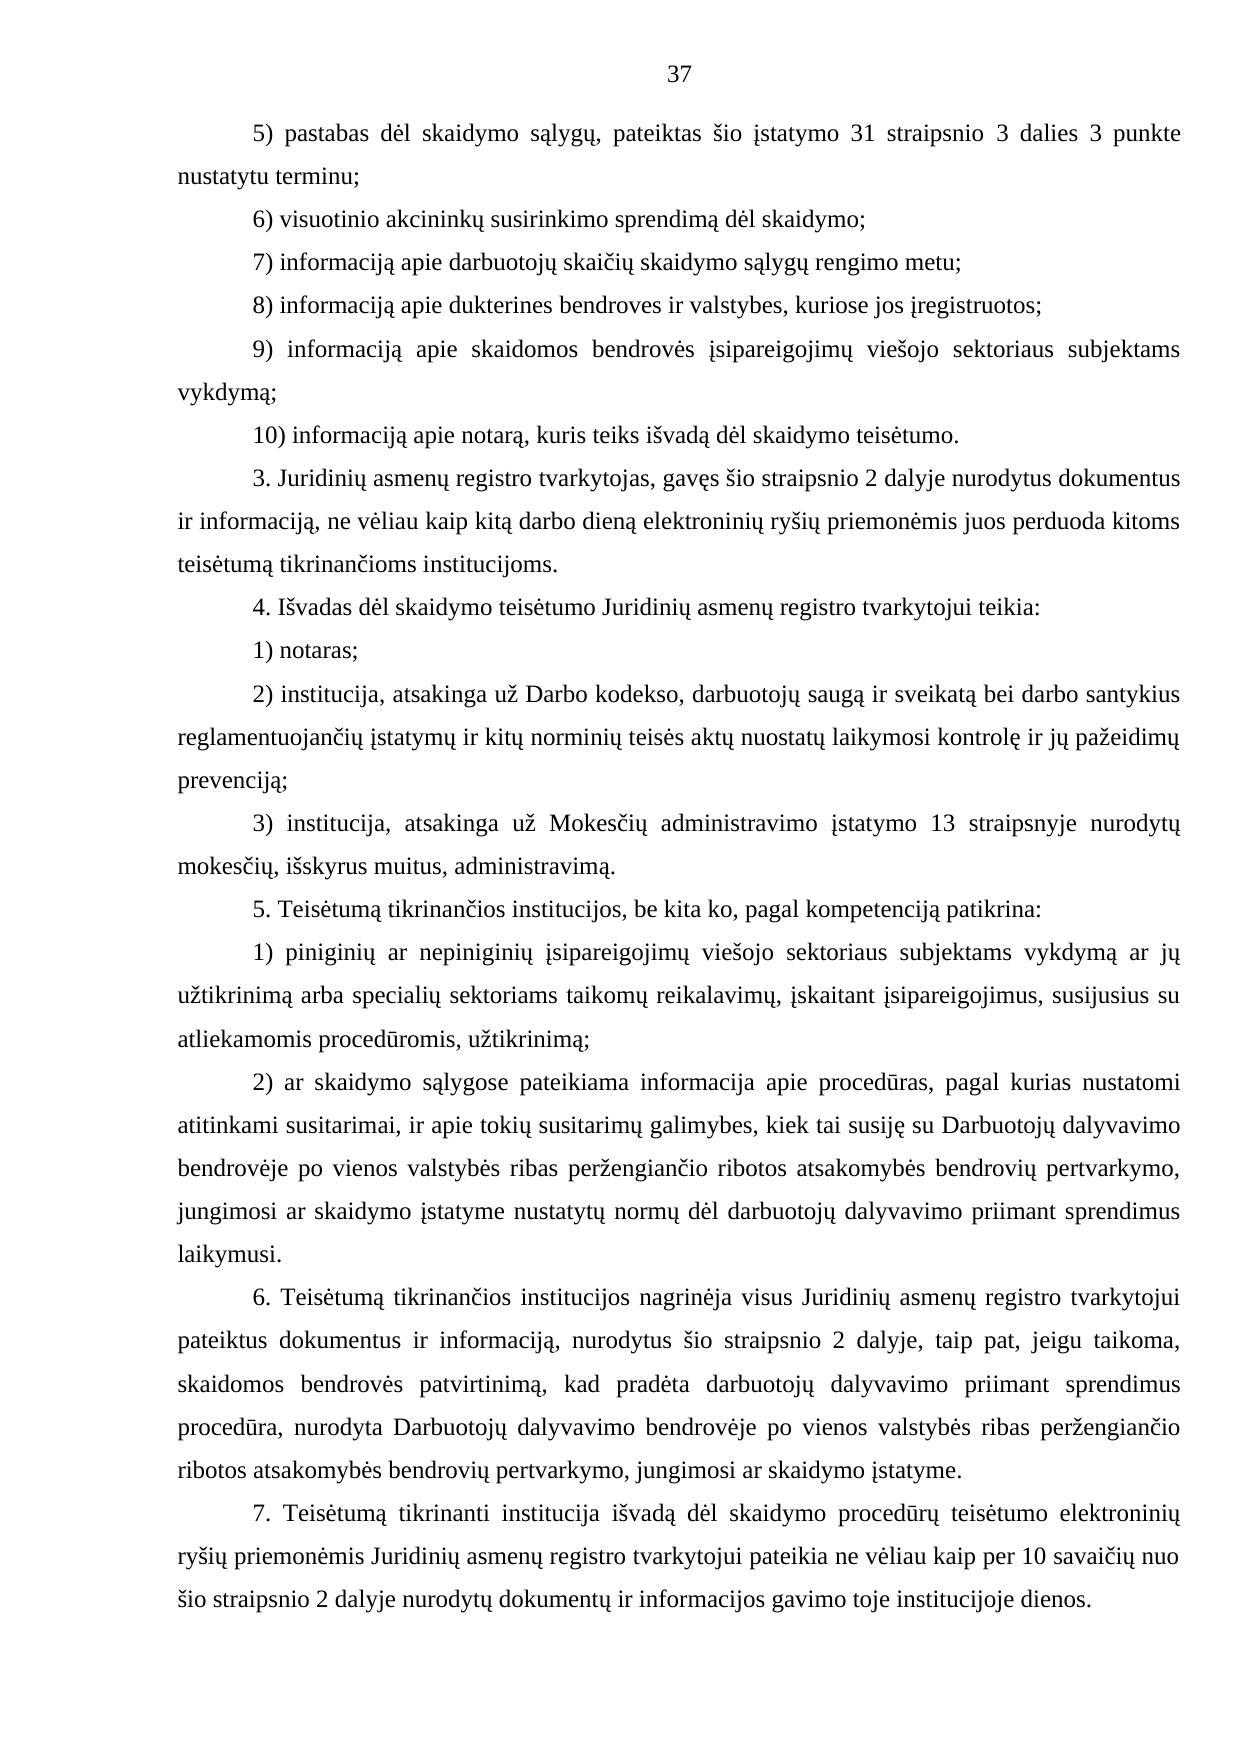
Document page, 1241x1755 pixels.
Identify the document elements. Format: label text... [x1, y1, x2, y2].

text 3. Juridinių asmenų registro tvarkytojas, gavęs šio straipsnio 2 dalyje nurodytus dokumentus ir informaciją, ne vėliau kaip kitą darbo dieną elektroninių ryšių priemonėmis juos perduoda kitoms teisėtumą tikrinančioms institucijoms. [177, 463, 1181, 578]
text 8) informaciją apie dukterines bendroves ir valstybes, kuriose jos įregistruotos; [177, 291, 1181, 319]
text 6) visuotinio akcininkų susirinkimo sprendimą dėl skaidymo; [177, 204, 1181, 233]
text 3) institucija, atsakinga už Mokesčių administravimo įstatymo 13 straipsnyje nurodytų mokesčių, išskyrus muitus, administravimą. [177, 808, 1181, 880]
text 6. Teisėtumą tikrinančios institucijos nagrinėja visus Juridinių asmenų registro tvarkytojui pateiktus dokumentus ir informaciją, nurodytus šio straipsnio 2 dalyje, taip pat, jeigu taikoma, skaidomos bendrovės patvirtinimą, kad pradėta darbuotojų dalyvavimo priimant sprendimus procedūra, nurodyta Darbuotojų dalyvavimo bendrovėje po vienos valstybės ribas peržengiančio ribotos atsakomybės bendrovių pertvarkymo, jungimosi ar skaidymo įstatyme. [177, 1282, 1181, 1484]
text 2) ar skaidymo sąlygose pateikiama informacija apie procedūras, pagal kurias nustatomi atitinkami susitarimai, ir apie tokių susitarimų galimybes, kiek tai susiję su Darbuotojų dalyvavimo bendrovėje po vienos valstybės ribas peržengiančio ribotos atsakomybės bendrovių pertvarkymo, jungimosi ar skaidymo įstatyme nustatytų normų dėl darbuotojų dalyvavimo priimant sprendimus laikymusi. [177, 1067, 1181, 1268]
text 5) pastabas dėl skaidymo sąlygų, pateiktas šio įstatymo 31 straipsnio 3 dalies 3 punkte nustatytu terminu; [177, 118, 1181, 190]
text 9) informaciją apie skaidomos bendrovės įsipareigojimų viešojo sektoriaus subjektams vykdymą; [177, 334, 1181, 406]
text 1) notaras; [177, 636, 1181, 664]
text 10) informaciją apie notarą, kuris teiks išvadą dėl skaidymo teisėtumo. [177, 420, 1181, 449]
text 7. Teisėtumą tikrinanti institucija išvadą dėl skaidymo procedūrų teisėtumo elektroninių ryšių priemonėmis Juridinių asmenų registro tvarkytojui pateikia ne vėliau kaip per 10 savaičių nuo šio straipsnio 2 dalyje nurodytų dokumentų ir informacijos gavimo toje institucijoje dienos. [177, 1498, 1181, 1613]
text 2) institucija, atsakinga už Darbo kodekso, darbuotojų saugą ir sveikatą bei darbo santykius reglamentuojančių įstatymų ir kitų norminių teisės aktų nuostatų laikymosi kontrolę ir jų pažeidimų prevenciją; [177, 679, 1181, 794]
text 1) piniginių ar nepiniginių įsipareigojimų viešojo sektoriaus subjektams vykdymą ar jų užtikrinimą arba specialių sektoriams taikomų reikalavimų, įskaitant įsipareigojimus, susijusius su atliekamomis procedūromis, užtikrinimą; [177, 937, 1181, 1052]
text 7) informaciją apie darbuotojų skaičių skaidymo sąlygų rengimo metu; [177, 247, 1181, 276]
text 4. Išvadas dėl skaidymo teisėtumo Juridinių asmenų registro tvarkytojui teikia: [177, 592, 1181, 621]
text 5. Teisėtumą tikrinančios institucijos, be kita ko, pagal kompetenciją patikrina: [177, 894, 1181, 923]
